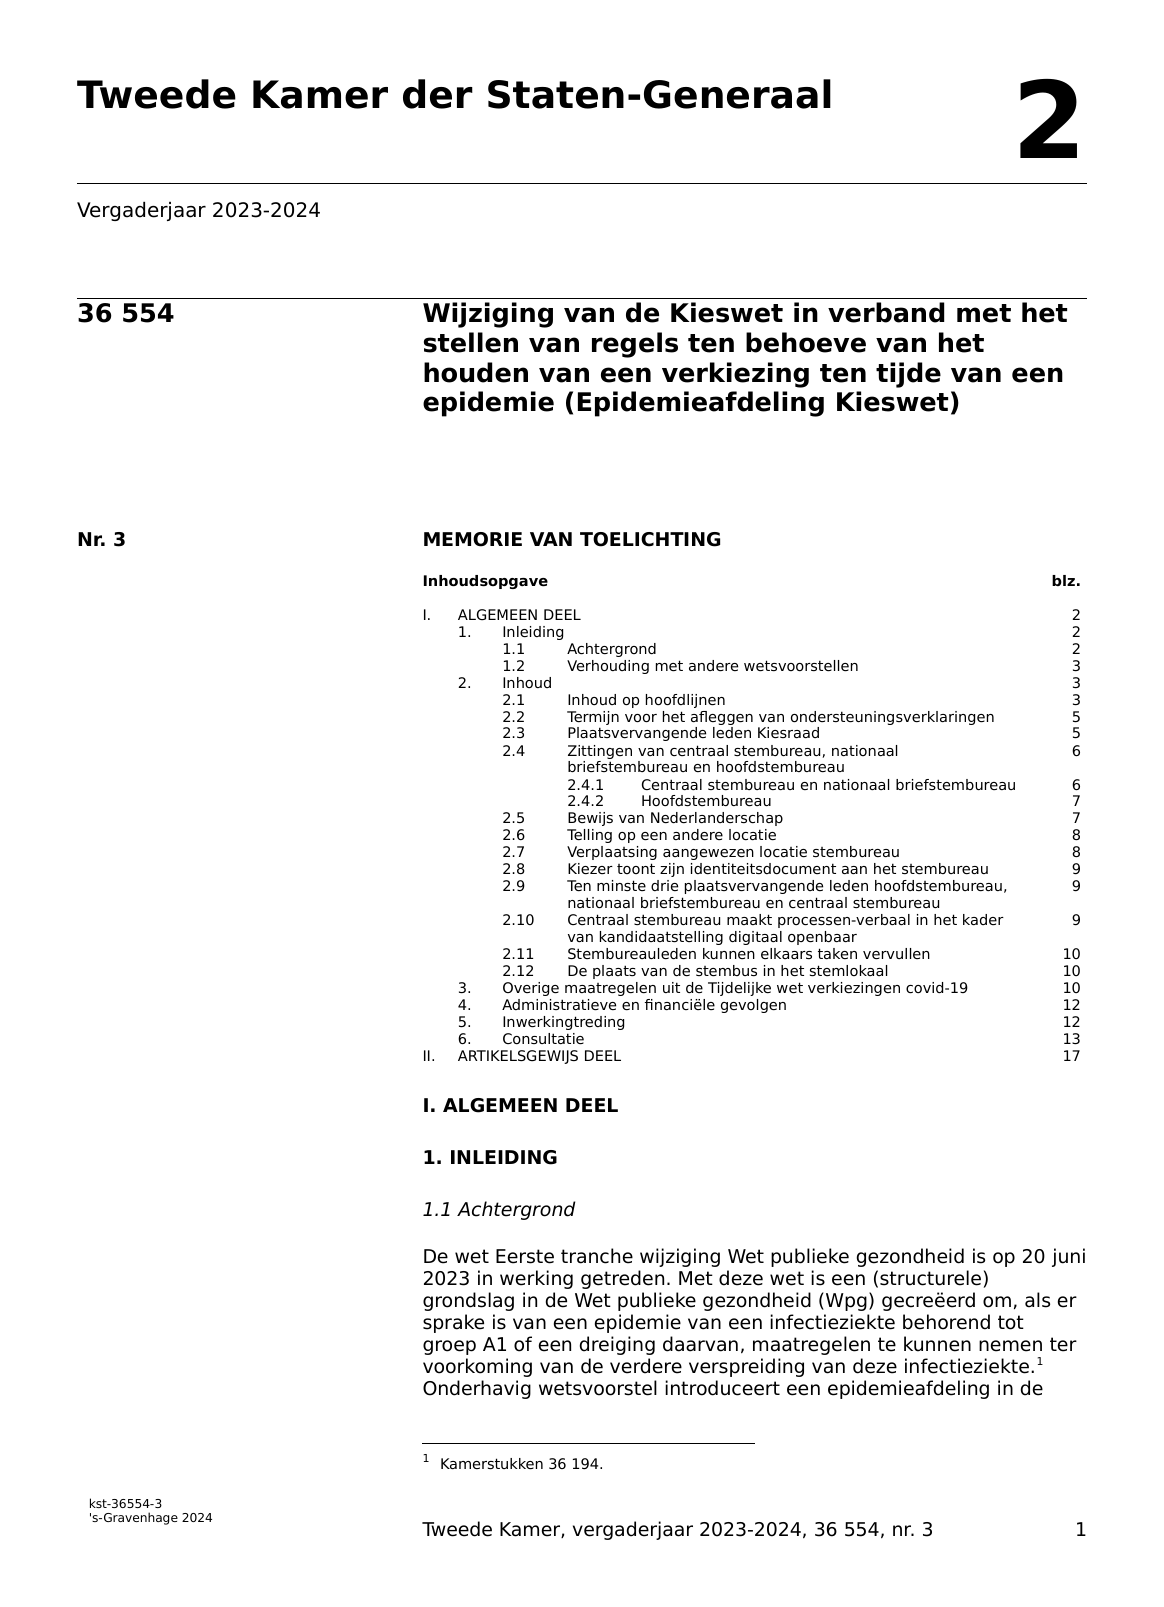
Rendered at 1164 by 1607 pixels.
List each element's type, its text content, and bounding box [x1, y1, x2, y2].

table_cell Overige maatregelen uit de Tijdelijke wet verkiezingen covid-19 [496, 980, 1027, 997]
table_cell 13 [1028, 1031, 1087, 1048]
subtitle 1.1 Achtergrond [422, 1199, 1087, 1221]
table_cell 2.5 [496, 810, 561, 827]
table_cell 2.12 [496, 963, 561, 980]
table_cell 5 [1028, 725, 1087, 742]
table_cell [422, 997, 452, 1014]
table_cell 2 [1028, 607, 1087, 623]
table_cell [452, 776, 496, 793]
table_cell 9 [1028, 861, 1087, 878]
text De wet Eerste tranche wijziging Wet publieke gezondheid is op 20 juni 2023 in werking getreden. Met deze wet is een (structurele) grondslag in de Wet publieke gezondheid (Wpg) gecreëerd om, als er sprake is van een epidemie van een infectieziekte behorend tot groep A1 of een dreiging daarvan, maatregelen te kunnen nemen ter voorkoming van de verdere verspreiding van deze infectieziekte. Onderhavig wetsvoorstel introduceert een epidemieafdeling in de [422, 1246, 1087, 1400]
table_cell Centraal stembureau en nationaal briefstembureau [635, 776, 1027, 793]
table_cell [422, 980, 452, 997]
table_cell [422, 624, 452, 641]
table_cell [422, 878, 452, 912]
table_cell [422, 810, 452, 827]
table_cell [452, 963, 496, 980]
table_cell 3 [1028, 658, 1087, 674]
table_cell [422, 912, 452, 946]
table_cell [422, 743, 452, 776]
table_cell Bewijs van Nederlanderschap [561, 810, 1027, 827]
table_cell 3. [452, 980, 496, 997]
table_cell 2.3 [496, 725, 561, 742]
table_cell Inwerkingtreding [496, 1014, 1027, 1031]
subtitle I. ALGEMEEN DEEL [422, 1095, 1087, 1117]
table_cell Zittingen van centraal stembureau, nationaal briefstembureau en hoofdstembureau [561, 743, 1027, 776]
table_cell 17 [1028, 1048, 1087, 1065]
table_cell [422, 776, 452, 793]
table_cell 2.1 [496, 691, 561, 708]
table_cell 9 [1028, 912, 1087, 946]
table_cell 6 [1028, 776, 1087, 793]
table_cell 10 [1028, 946, 1087, 963]
table_cell [422, 641, 452, 657]
table_cell 2.9 [496, 878, 561, 912]
table_cell 2.2 [496, 709, 561, 725]
table_cell 3 [1028, 675, 1087, 691]
table_cell [452, 691, 496, 708]
table_cell [496, 793, 561, 810]
table_cell 2.10 [496, 912, 561, 946]
table_cell 1.2 [496, 658, 561, 674]
table_cell Plaatsvervangende leden Kiesraad [561, 725, 1027, 742]
text kst-36554-3 [88, 1497, 323, 1511]
table_cell De plaats van de stembus in het stemlokaal [561, 963, 1027, 980]
table_cell [452, 844, 496, 861]
subtitle Nr. 3 MEMORIE VAN TOELICHTING [77, 529, 1087, 551]
table_cell [496, 590, 561, 607]
table_cell 7 [1028, 793, 1087, 810]
table_cell [422, 844, 452, 861]
table_cell 6 [1028, 743, 1087, 776]
table_cell Consultatie [496, 1031, 1027, 1048]
table_cell [452, 793, 496, 810]
table_cell Hoofdstembureau [635, 793, 1027, 810]
table_cell [422, 793, 452, 810]
table_header Tweede Kamer der Staten-Generaal [77, 59, 886, 183]
table_cell Termijn voor het afleggen van ondersteuningsverklaringen [561, 709, 1027, 725]
table_cell 1.1 [496, 641, 561, 657]
table_cell [422, 691, 452, 708]
table_cell 2 [1028, 641, 1087, 657]
table_cell 2.6 [496, 827, 561, 844]
table_cell 12 [1028, 997, 1087, 1014]
table_cell [635, 590, 1027, 607]
subtitle 36 554 Wijziging van de Kieswet in verband met het stellen van regels ten behoeve van het houden van een verkiezing ten tijde van een epidemie (Epidemieafdeling Kieswet) [77, 299, 1087, 418]
table_cell Administratieve en financiële gevolgen [496, 997, 1027, 1014]
table_cell [422, 827, 452, 844]
table_cell 7 [1028, 810, 1087, 827]
text Kamerstukken 36 194. [422, 1452, 1087, 1474]
table_cell 5 [1028, 709, 1087, 725]
table_cell 2.4.2 [561, 793, 635, 810]
table_cell Kiezer toont zijn identiteitsdocument aan het stembureau [561, 861, 1027, 878]
table_cell Verplaatsing aangewezen locatie stembureau [561, 844, 1027, 861]
table_header blz. [1028, 573, 1087, 589]
table_cell Telling op een andere locatie [561, 827, 1027, 844]
table_cell [1028, 590, 1087, 607]
table_cell Stembureauleden kunnen elkaars taken vervullen [561, 946, 1027, 963]
table_cell Achtergrond [561, 641, 1027, 657]
table_cell Verhouding met andere wetsvoorstellen [561, 658, 1027, 674]
table_cell [496, 776, 561, 793]
table_cell 3 [1028, 691, 1087, 708]
table_cell Inhoud [496, 675, 1027, 691]
table_cell Inleiding [496, 624, 1027, 641]
table_cell 2.11 [496, 946, 561, 963]
table_cell [452, 810, 496, 827]
table_cell 8 [1028, 827, 1087, 844]
table_cell 9 [1028, 878, 1087, 912]
table_cell [422, 709, 452, 725]
table_cell [422, 1014, 452, 1031]
table_cell [422, 861, 452, 878]
table_cell [452, 658, 496, 674]
table_cell [422, 946, 452, 963]
table_cell Centraal stembureau maakt processen-verbaal in het kader van kandidaatstelling digitaal openbaar [561, 912, 1027, 946]
table_cell [561, 590, 635, 607]
table_cell Inhoud op hoofdlijnen [561, 691, 1027, 708]
table_cell [452, 878, 496, 912]
table_cell [422, 658, 452, 674]
table_cell 6. [452, 1031, 496, 1048]
table_cell [422, 963, 452, 980]
table_cell [452, 912, 496, 946]
table_cell 10 [1028, 980, 1087, 997]
table_cell 2 [1028, 624, 1087, 641]
table_cell Ten minste drie plaatsvervangende leden hoofdstembureau, nationaal briefstembureau en centraal stembureau [561, 878, 1027, 912]
table_cell [452, 709, 496, 725]
table_cell [422, 675, 452, 691]
table_cell [452, 725, 496, 742]
table_cell [452, 743, 496, 776]
table_cell 1. [452, 624, 496, 641]
table_cell [452, 590, 496, 607]
table_cell 2.4.1 [561, 776, 635, 793]
table_cell [452, 641, 496, 657]
table_cell 2.7 [496, 844, 561, 861]
table_header 2 [886, 59, 1087, 183]
table_cell 2.8 [496, 861, 561, 878]
table_cell 8 [1028, 844, 1087, 861]
table_cell [452, 827, 496, 844]
text 's-Gravenhage 2024 [88, 1511, 323, 1525]
table_cell [422, 590, 452, 607]
table_cell Vergaderjaar 2023-2024 [77, 184, 1087, 298]
table_cell ALGEMEEN DEEL [452, 607, 1027, 623]
table_cell [422, 725, 452, 742]
table_cell ARTIKELSGEWIJS DEEL [452, 1048, 1027, 1065]
subtitle 1. INLEIDING [422, 1147, 1087, 1169]
table_cell 12 [1028, 1014, 1087, 1031]
table_cell [422, 1031, 452, 1048]
table_cell 5. [452, 1014, 496, 1031]
table_cell 2.4 [496, 743, 561, 776]
table_cell [452, 861, 496, 878]
table_cell [452, 946, 496, 963]
table_cell I. [422, 607, 452, 623]
table_cell II. [422, 1048, 452, 1065]
table_cell 10 [1028, 963, 1087, 980]
table_cell 4. [452, 997, 496, 1014]
table_header Inhoudsopgave [422, 573, 1027, 589]
table_cell 2. [452, 675, 496, 691]
